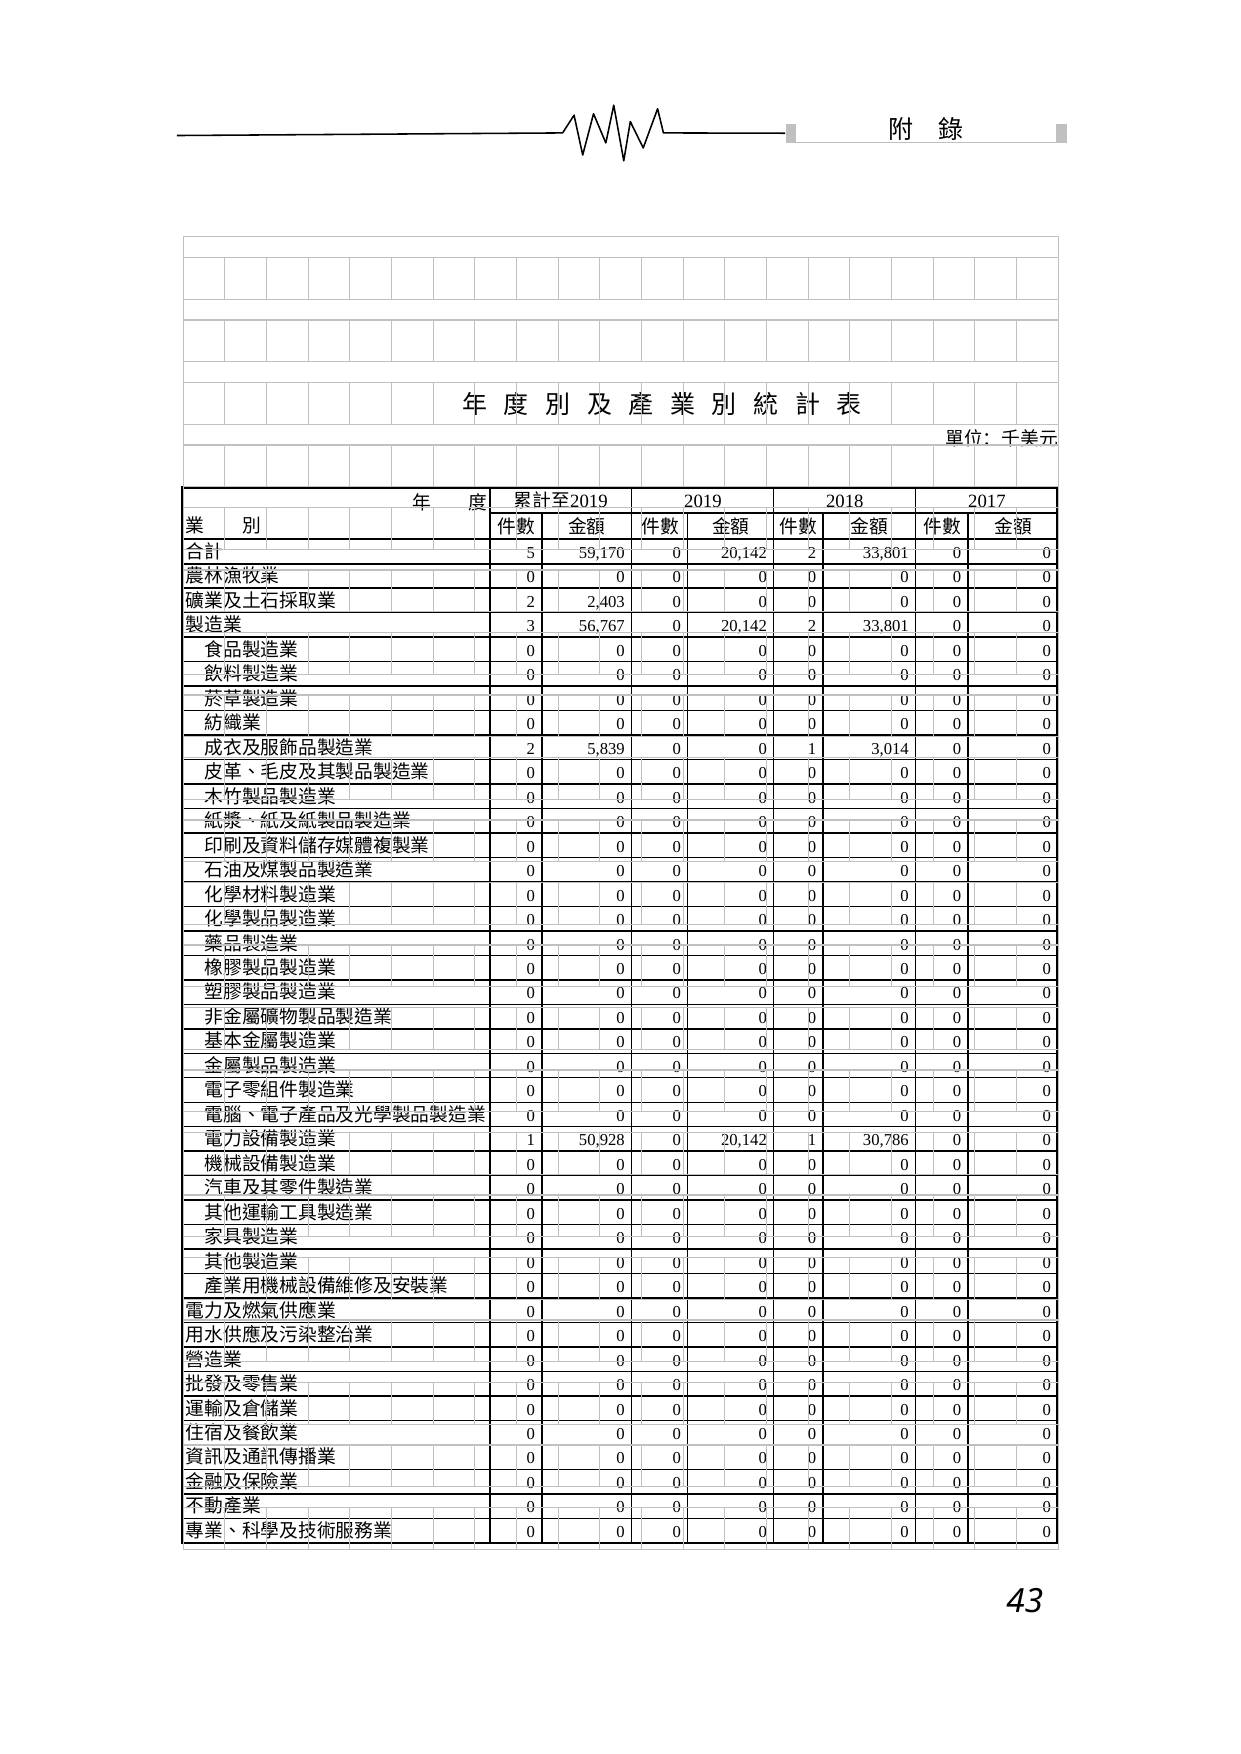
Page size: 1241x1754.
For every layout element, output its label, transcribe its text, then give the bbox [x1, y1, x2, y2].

table_cell 0 [642, 785, 683, 799]
text [350, 446, 391, 451]
table_cell [916, 1152, 933, 1174]
table_cell 0 [688, 800, 773, 808]
table_cell [688, 1446, 724, 1468]
table_cell [543, 711, 558, 734]
table_cell 0 [916, 1300, 967, 1319]
table_cell 用水供應及污染整治業 [184, 1323, 224, 1346]
table_cell [434, 981, 474, 986]
table_cell 其他運輸工具製造業 [350, 1201, 391, 1224]
table_cell 0 [543, 809, 631, 819]
table_cell [688, 1201, 724, 1224]
table_cell [350, 981, 391, 986]
table_cell 0 [892, 1397, 915, 1419]
table_cell [688, 638, 724, 661]
text 年度別及產業別統計表 [225, 383, 266, 424]
table_cell 0 [774, 809, 822, 819]
table_cell [491, 571, 516, 587]
table_cell 0 [824, 1425, 915, 1444]
table_cell 0 [725, 907, 766, 924]
table_cell 0 [688, 946, 724, 954]
table_cell 0 [916, 785, 933, 799]
table_cell 營造業 [184, 1362, 489, 1371]
table_cell [491, 1127, 541, 1132]
table_cell 化學製品製造業 [392, 907, 433, 924]
table_cell [969, 907, 974, 924]
table_cell 紡織業 [350, 711, 391, 734]
table_cell 0 [725, 571, 766, 587]
table_cell [824, 711, 849, 734]
table_cell 0 [543, 1425, 631, 1444]
table_cell 0 [543, 1470, 558, 1486]
table_cell [916, 1258, 933, 1273]
table_cell [559, 1274, 599, 1297]
table_cell 50,928 [600, 1133, 631, 1150]
table_cell 0 [725, 1071, 766, 1077]
table_cell 0 [969, 1237, 1056, 1248]
table_cell 不動產業 [309, 1508, 349, 1517]
table_cell 運輸及倉儲業 [392, 1397, 433, 1419]
table_cell 0 [632, 1112, 687, 1126]
table_cell 家具製造業 [392, 1225, 433, 1236]
table_cell 橡膠製品製造業 [309, 956, 349, 979]
table_cell [688, 1078, 724, 1101]
table_cell 0 [767, 946, 773, 954]
table_cell 皮革、毛皮及其製品製造業 [350, 760, 391, 783]
table_cell 0 [934, 821, 967, 832]
table_cell 0 [491, 1103, 516, 1111]
table_cell [824, 1250, 915, 1257]
table_cell 0 [725, 1225, 766, 1236]
table_cell 0 [1017, 1446, 1056, 1468]
table_cell 59,170 [543, 540, 558, 549]
table_cell 0 [632, 946, 641, 954]
table_cell [559, 834, 599, 857]
table_cell 用水供應及污染整治業 [392, 1323, 433, 1346]
table_cell 0 [824, 1470, 849, 1486]
table_cell 0 [725, 760, 766, 783]
table_cell 運輸及倉儲業 [184, 1397, 224, 1419]
table_cell 0 [642, 1519, 683, 1542]
table_cell 批發及零售業 [267, 1383, 308, 1395]
table_cell [688, 956, 724, 979]
table_cell 食品製造業 [225, 638, 266, 661]
table_cell 0 [642, 1133, 683, 1150]
table_cell 0 [809, 883, 822, 906]
table_cell [392, 981, 433, 986]
table_cell 0 [1017, 1274, 1056, 1297]
table_cell 0 [892, 1508, 915, 1517]
table_cell 0 [725, 1383, 766, 1395]
text 年度別及產業別統計表 [517, 383, 558, 424]
table_cell 0 [969, 946, 974, 954]
table_cell [491, 638, 516, 661]
table_cell 0 [1017, 1519, 1056, 1542]
table_cell [975, 907, 1016, 924]
table_cell 非金屬礦物製品製造業 [309, 1008, 349, 1028]
table_cell [491, 1133, 516, 1150]
table_cell 0 [517, 711, 541, 734]
table_cell 0 [809, 1201, 822, 1224]
table_cell 礦業及土石採取業 [267, 589, 308, 611]
table_cell [543, 883, 558, 906]
table_cell 0 [559, 1071, 599, 1077]
table_cell 0 [543, 800, 631, 808]
table_cell 菸草製造業 [350, 696, 391, 710]
table_cell 藥品製造業 [225, 946, 266, 954]
table_cell [824, 925, 915, 930]
table_cell 0 [934, 1470, 967, 1486]
table_cell 電子零組件製造業 [267, 1078, 308, 1101]
table_cell 0 [600, 1470, 631, 1486]
table_cell 0 [774, 1300, 822, 1319]
table_cell 0 [1017, 571, 1056, 587]
table_cell 汽車及其零件製造業 [184, 1176, 489, 1194]
table_cell 紡織業 [392, 711, 433, 734]
table_cell 0 [774, 946, 808, 954]
table_cell 0 [632, 1487, 687, 1493]
table_cell 0 [969, 862, 1056, 881]
table_cell 件數 [809, 514, 822, 538]
table_cell [916, 1008, 933, 1028]
table_cell 0 [824, 932, 915, 944]
table_cell 0 [642, 589, 683, 611]
table_cell 資訊及通訊傳播業 [392, 1446, 433, 1468]
table_cell 0 [725, 1078, 766, 1101]
table_cell 電力及燃氣供應業 [184, 1300, 489, 1319]
table_cell [632, 1323, 641, 1346]
table_cell 專業、科學及技術服務業 [267, 1519, 308, 1542]
table_cell 礦業及土石採取業 [225, 589, 266, 611]
table_cell [725, 981, 766, 986]
table_cell [774, 696, 808, 710]
table_cell [916, 883, 933, 906]
table_cell 0 [969, 987, 1056, 1003]
table_cell 0 [850, 1103, 891, 1111]
table_cell 金融及保險業 [184, 1487, 489, 1493]
table_cell 電力設備製造業 [267, 1133, 308, 1150]
table_cell 家具製造業 [184, 1237, 489, 1248]
table_cell 0 [559, 1470, 599, 1486]
table_cell 0 [774, 1112, 822, 1126]
table_cell 皮革、毛皮及其製品製造業 [309, 760, 349, 783]
table_cell [350, 1071, 391, 1077]
table_cell [632, 760, 641, 783]
table_cell 飲料製造業 [350, 662, 391, 674]
table_cell 0 [725, 1348, 766, 1361]
table_cell 0 [1017, 760, 1056, 783]
table_cell 0 [774, 1383, 808, 1395]
table_cell 專業、科學及技術服務業 [475, 1519, 489, 1542]
table_cell [916, 638, 933, 661]
table_cell 0 [1017, 1030, 1056, 1049]
table_cell 0 [600, 1225, 631, 1236]
table_cell 營造業 [184, 1348, 224, 1361]
table_cell [767, 1152, 773, 1174]
table_cell 0 [969, 662, 974, 674]
table_cell 資訊及通訊傳播業 [434, 1446, 474, 1468]
table_cell 電力設備製造業 [309, 1133, 349, 1150]
table_cell 0 [559, 1103, 599, 1111]
table_cell 0 [517, 907, 541, 924]
table_cell 0 [824, 1054, 915, 1069]
table_cell 家具製造業 [267, 1225, 308, 1236]
table_cell 化學材料製造業 [184, 883, 224, 906]
table_cell 0 [916, 1112, 967, 1126]
table_cell [309, 981, 349, 986]
table_cell 合計 [225, 540, 266, 549]
table_cell [916, 711, 933, 734]
table_cell 20,142 [688, 613, 773, 632]
table_cell 0 [916, 737, 967, 757]
table_cell [767, 1446, 773, 1468]
table_cell 0 [600, 760, 631, 783]
table_cell [688, 981, 724, 986]
table_cell 0 [491, 1495, 541, 1507]
table_cell 0 [892, 1274, 915, 1297]
table_cell 0 [824, 1071, 849, 1077]
table_cell 0 [767, 785, 773, 799]
table_cell 0 [809, 1078, 822, 1101]
table_cell 其他製造業 [309, 1258, 349, 1273]
table_cell 件數 [491, 514, 516, 538]
table_cell 機械設備製造業 [434, 1152, 474, 1174]
table_cell 0 [892, 1152, 915, 1174]
text [892, 446, 933, 451]
table_cell [774, 1258, 808, 1273]
table_cell [975, 1133, 1016, 1150]
table_cell 成衣及服飾品製造業 [184, 737, 489, 757]
table_cell 0 [688, 737, 773, 757]
table_cell 0 [975, 1470, 1016, 1486]
table_cell [774, 1008, 808, 1028]
table_cell 0 [1017, 711, 1056, 734]
table_cell [824, 883, 849, 906]
table_cell 印刷及資料儲存媒體複製業 [267, 834, 308, 857]
table_cell [975, 696, 1016, 710]
table_cell 運輸及倉儲業 [434, 1397, 474, 1419]
table_cell 基本金屬製造業 [392, 1030, 433, 1049]
table_cell 非金屬礦物製品製造業 [434, 1008, 474, 1028]
table_cell [632, 1258, 641, 1273]
table_cell 0 [632, 1508, 641, 1517]
table_cell [824, 514, 849, 538]
table_cell 0 [850, 821, 891, 832]
table_cell [543, 1030, 558, 1049]
table_cell 金融及保險業 [184, 1470, 224, 1486]
table_cell 營造業 [350, 1348, 391, 1361]
text 年度別及產業別統計表 [684, 383, 724, 424]
table_cell 營造業 [475, 1348, 489, 1361]
table_cell 0 [600, 1201, 631, 1224]
table_cell 皮革、毛皮及其製品製造業 [434, 760, 474, 783]
table_cell 合計 [434, 540, 474, 549]
table_cell 0 [809, 946, 822, 954]
table_cell 0 [642, 540, 683, 549]
table_cell 0 [1017, 956, 1056, 979]
table_cell [543, 1008, 558, 1028]
table_cell 0 [642, 1008, 683, 1028]
table_cell [969, 883, 974, 906]
text [184, 446, 224, 451]
table_cell [969, 1127, 1056, 1132]
table_cell 0 [632, 662, 641, 674]
table_cell 0 [824, 1348, 849, 1361]
table_cell [824, 760, 849, 783]
table_cell 金額 [725, 514, 766, 538]
table_cell [850, 638, 891, 661]
table_cell 0 [517, 1008, 541, 1028]
table_cell 0 [774, 785, 808, 799]
table_cell 木竹製品製造業 [184, 785, 224, 799]
table_cell [632, 1250, 687, 1257]
table_cell 0 [688, 1112, 773, 1126]
table_cell [491, 956, 516, 979]
table_cell 0 [517, 1383, 541, 1395]
table_cell [688, 1274, 724, 1297]
table_cell 0 [934, 1030, 967, 1049]
table_cell 0 [600, 1258, 631, 1273]
table_cell 0 [1017, 662, 1056, 674]
table_cell [850, 1201, 891, 1224]
table_cell 其他運輸工具製造業 [309, 1201, 349, 1224]
table_cell 基本金屬製造業 [475, 1030, 489, 1049]
table_cell 0 [774, 1071, 808, 1077]
table_cell 金融及保險業 [392, 1470, 433, 1486]
table_cell 其他製造業 [184, 1258, 224, 1273]
table_cell 飲料製造業 [392, 662, 433, 674]
table_cell 0 [642, 1397, 683, 1419]
table_cell [632, 711, 641, 734]
table_cell [543, 571, 558, 587]
table_cell 0 [517, 760, 541, 783]
table_cell 礦業及土石採取業 [309, 589, 349, 611]
table_cell 0 [916, 1225, 933, 1236]
table_cell [809, 981, 822, 986]
table_header [684, 508, 724, 512]
table_cell 0 [725, 1519, 766, 1542]
table_cell 基本金屬製造業 [267, 1030, 308, 1049]
table_cell 0 [559, 1225, 599, 1236]
table_cell [774, 1274, 808, 1297]
table_cell 0 [934, 883, 967, 906]
table_cell [632, 638, 641, 661]
table_cell 營造業 [225, 1348, 266, 1361]
table_cell 0 [632, 550, 687, 563]
table_cell [969, 956, 974, 979]
text [559, 446, 599, 451]
table_cell 0 [517, 946, 541, 954]
table_cell 0 [824, 1112, 915, 1126]
table_cell 批發及零售業 [184, 1372, 489, 1382]
table_cell [916, 589, 933, 611]
table_cell 批發及零售業 [392, 1383, 433, 1395]
table_cell 農林漁牧業 [184, 565, 489, 569]
table_cell 0 [517, 821, 541, 832]
table_cell 0 [632, 1362, 687, 1371]
table_cell 礦業及土石採取業 [350, 589, 391, 611]
table_cell 電腦、電子產品及光學製品製造業 [434, 1103, 474, 1111]
table_cell [632, 925, 687, 930]
table_cell 0 [491, 1176, 541, 1194]
table_cell 0 [1017, 1225, 1056, 1236]
table_cell 0 [517, 1348, 541, 1361]
table_cell 用水供應及污染整治業 [309, 1323, 349, 1346]
table_cell 0 [892, 1348, 915, 1361]
table_cell 0 [892, 1030, 915, 1049]
table_cell [774, 907, 808, 924]
table_cell 0 [559, 1348, 599, 1361]
table_cell [892, 514, 915, 538]
table_cell 0 [632, 1383, 641, 1395]
table_cell 專業、科學及技術服務業 [350, 1519, 391, 1542]
table_cell 0 [543, 1383, 558, 1395]
table_cell 0 [969, 613, 1056, 632]
table_cell 金額 [969, 514, 974, 538]
table_cell 0 [1017, 638, 1056, 661]
table_cell 0 [725, 1446, 766, 1468]
table_cell 0 [969, 540, 974, 549]
table_cell 橡膠製品製造業 [392, 956, 433, 979]
table_cell 0 [491, 1383, 516, 1395]
table_cell 紡織業 [184, 711, 224, 734]
table_cell 金融及保險業 [225, 1470, 266, 1486]
table_cell [543, 565, 631, 569]
table_cell [688, 1519, 724, 1542]
table_cell 電腦、電子產品及光學製品製造業 [225, 1103, 266, 1111]
table_cell [969, 571, 974, 587]
table_cell [774, 589, 808, 611]
table_header 累計至2019 [491, 489, 631, 507]
table_cell 0 [517, 1258, 541, 1273]
table_cell 其他製造業 [267, 1258, 308, 1273]
table_cell 5 [491, 550, 541, 563]
table_cell 0 [809, 589, 822, 611]
table_cell [850, 1323, 891, 1346]
table_cell 0 [850, 1225, 891, 1236]
table_cell 0 [1017, 785, 1056, 799]
table_cell 菸草製造業 [475, 696, 489, 710]
table_cell 飲料製造業 [267, 662, 308, 674]
table_cell 電子零組件製造業 [475, 1078, 489, 1101]
table_cell 橡膠製品製造業 [184, 956, 224, 979]
table_cell [491, 1397, 516, 1419]
text [309, 446, 349, 451]
table_cell 0 [688, 1508, 724, 1517]
table_cell 0 [892, 1225, 915, 1236]
text [850, 446, 891, 451]
table_cell 營造業 [267, 1348, 308, 1361]
table_cell [559, 1258, 599, 1273]
table_cell [824, 571, 849, 587]
table_cell 家具製造業 [475, 1225, 489, 1236]
table_cell 0 [491, 1372, 541, 1382]
table_cell [824, 1323, 849, 1346]
table_cell 0 [774, 821, 808, 832]
table_cell 0 [774, 1054, 822, 1069]
table_cell 0 [725, 1258, 766, 1273]
table_cell 0 [809, 711, 822, 734]
table_cell 其他運輸工具製造業 [475, 1201, 489, 1224]
text 年度別及產業別統計表 [892, 383, 933, 424]
table_cell 0 [632, 932, 687, 944]
table_cell 飲料製造業 [184, 675, 489, 685]
table_cell [543, 925, 631, 930]
table_cell [767, 1078, 773, 1101]
table_cell 0 [517, 883, 541, 906]
table_cell 家具製造業 [184, 1225, 224, 1236]
table_cell 化學材料製造業 [392, 883, 433, 906]
table_cell 產業用機械設備維修及安裝業 [475, 1274, 489, 1297]
table_cell [688, 1323, 724, 1346]
table_header [934, 508, 974, 512]
table_cell 菸草製造業 [184, 696, 224, 710]
table_cell 礦業及土石採取業 [392, 589, 433, 611]
table_cell [559, 883, 599, 906]
table_cell 0 [517, 1201, 541, 1224]
table_cell [774, 1323, 808, 1346]
table_cell 0 [824, 1176, 915, 1194]
table_cell 化學製品製造業 [184, 907, 224, 924]
table_cell [774, 565, 822, 569]
text [600, 446, 641, 451]
table_cell 0 [688, 821, 724, 832]
table_cell 金額 [600, 514, 631, 538]
table_header [517, 508, 558, 512]
table_cell 0 [642, 1152, 683, 1174]
table_cell 0 [774, 1425, 822, 1444]
table_cell 藥品製造業 [184, 946, 224, 954]
table_cell 0 [600, 638, 631, 661]
table_cell 0 [517, 1397, 541, 1419]
table_cell 其他製造業 [225, 1258, 266, 1273]
table_cell 0 [642, 1274, 683, 1297]
table_cell 菸草製造業 [225, 696, 266, 710]
table_cell 0 [632, 1300, 687, 1319]
table_cell 0 [543, 1225, 558, 1236]
table_cell 0 [642, 1258, 683, 1273]
table_cell 0 [1017, 540, 1056, 549]
table_cell 0 [491, 932, 541, 944]
table_cell 0 [543, 862, 631, 881]
table_cell 0 [809, 571, 822, 587]
table_cell 0 [916, 1054, 967, 1069]
table_cell 0 [824, 946, 849, 954]
table_cell 2 [774, 550, 822, 563]
table_header 年 度 業 別 [392, 508, 433, 538]
table_cell [850, 956, 891, 979]
table_cell 0 [642, 638, 683, 661]
table_cell 橡膠製品製造業 [434, 956, 474, 979]
table_cell 0 [774, 932, 822, 944]
table_cell [632, 687, 687, 694]
table_cell 0 [491, 1470, 516, 1486]
table_cell 運輸及倉儲業 [225, 1397, 266, 1419]
table_cell 0 [934, 1201, 967, 1224]
table_cell 印刷及資料儲存媒體複製業 [392, 834, 433, 857]
table_cell 產業用機械設備維修及安裝業 [309, 1274, 349, 1297]
text 年度別及產業別統計表 [600, 383, 641, 424]
table_cell [774, 638, 808, 661]
table_cell 電力設備製造業 [475, 1133, 489, 1150]
table_cell [559, 1078, 599, 1101]
table_cell 0 [517, 1446, 541, 1468]
table_cell 專業、科學及技術服務業 [309, 1519, 349, 1542]
table_cell 紡織業 [309, 711, 349, 734]
text 年度別及產業別統計表 [559, 383, 599, 424]
table_cell 0 [600, 696, 631, 710]
table_cell [688, 571, 724, 587]
table_cell 0 [969, 1362, 1056, 1371]
table_cell [434, 1071, 474, 1077]
table_cell 0 [642, 696, 683, 710]
table_cell 0 [517, 696, 541, 710]
table_cell 非金屬礦物製品製造業 [475, 1008, 489, 1028]
table_cell 0 [725, 1152, 766, 1174]
table_cell 0 [916, 809, 967, 819]
table_cell 0 [892, 1008, 915, 1028]
table_cell [975, 834, 1016, 857]
table_cell 5 [517, 540, 541, 549]
table_cell 0 [600, 1071, 631, 1077]
table_cell 非金屬礦物製品製造業 [350, 1008, 391, 1028]
table_cell 0 [725, 1103, 766, 1111]
table_cell [1017, 981, 1056, 986]
table_cell 批發及零售業 [475, 1383, 489, 1395]
table_cell 0 [688, 1372, 773, 1382]
table_cell 0 [809, 1152, 822, 1174]
text [1017, 446, 1058, 451]
table_cell [543, 1274, 558, 1297]
table_cell [975, 1152, 1016, 1174]
table_cell [969, 687, 1056, 694]
table_cell 0 [934, 540, 967, 549]
table_cell [824, 1152, 849, 1174]
table_cell 非金屬礦物製品製造業 [267, 1008, 308, 1028]
table_cell [491, 1078, 516, 1101]
table_cell 家具製造業 [309, 1225, 349, 1236]
table_cell 其他運輸工具製造業 [225, 1201, 266, 1224]
table_cell [850, 1258, 891, 1273]
table_cell [774, 1133, 808, 1150]
table_cell 金額 [975, 514, 1016, 538]
table_cell 產業用機械設備維修及安裝業 [350, 1274, 391, 1297]
text 年度別及產業別統計表 [475, 383, 516, 424]
table_cell 藥品製造業 [475, 946, 489, 954]
table_cell 飲料製造業 [184, 662, 224, 674]
table_cell [559, 1519, 599, 1542]
text [809, 446, 849, 451]
table_cell [767, 1030, 773, 1049]
table_cell [824, 834, 849, 857]
table_cell [491, 1258, 516, 1273]
table_cell 件數 [774, 514, 808, 538]
table_cell [850, 1078, 891, 1101]
table_cell 0 [1017, 907, 1056, 924]
table_cell [309, 1071, 349, 1077]
table_cell 資訊及通訊傳播業 [350, 1446, 391, 1468]
table_cell 0 [916, 1348, 933, 1361]
table_cell [774, 1078, 808, 1101]
table_cell [774, 1519, 808, 1542]
table_cell 0 [725, 696, 766, 710]
table_cell 0 [809, 834, 822, 857]
table_cell 2,403 [559, 589, 599, 611]
table_cell 0 [975, 1071, 1016, 1077]
table_cell 0 [916, 800, 967, 808]
table_cell 0 [934, 1348, 967, 1361]
table_cell 0 [969, 1508, 974, 1517]
table_cell 電力設備製造業 [350, 1133, 391, 1150]
table_cell 0 [642, 1071, 683, 1077]
table_cell [975, 1446, 1016, 1468]
table_cell 0 [688, 675, 773, 685]
table_cell 木竹製品製造業 [392, 785, 433, 799]
table_cell 0 [642, 760, 683, 783]
table_cell 0 [969, 1348, 974, 1361]
table_cell [491, 1008, 516, 1028]
table_cell [850, 711, 891, 734]
table_cell 0 [1017, 883, 1056, 906]
table_cell [824, 696, 849, 710]
table_cell 0 [600, 571, 631, 587]
table_cell 0 [491, 821, 516, 832]
table_cell 0 [774, 1225, 808, 1236]
table_cell 0 [642, 834, 683, 857]
table_cell 0 [642, 883, 683, 906]
table_cell 電腦、電子產品及光學製品製造業 [309, 1103, 349, 1111]
table_cell 0 [632, 1372, 687, 1382]
table_cell 0 [809, 1225, 822, 1236]
table_cell [632, 883, 641, 906]
table_cell 0 [632, 1470, 641, 1486]
table_cell 0 [543, 932, 631, 944]
table_cell 0 [916, 1487, 967, 1493]
table_cell 0 [774, 1348, 808, 1361]
table_cell [767, 1519, 773, 1542]
table_cell 藥品製造業 [267, 946, 308, 954]
table_cell 0 [824, 662, 849, 674]
table_cell [969, 638, 974, 661]
table_cell 0 [632, 1495, 687, 1507]
table_cell 化學材料製造業 [267, 883, 308, 906]
table_cell 資訊及通訊傳播業 [309, 1446, 349, 1468]
table_cell [688, 834, 724, 857]
table_cell 非金屬礦物製品製造業 [225, 1008, 266, 1028]
table_cell [491, 687, 541, 694]
table_cell [688, 1258, 724, 1273]
table_cell 0 [916, 946, 933, 954]
table_cell 0 [517, 1152, 541, 1174]
table_cell 0 [916, 932, 967, 944]
table_cell 0 [1017, 1348, 1056, 1361]
table_cell 0 [491, 1487, 541, 1493]
table_cell 0 [934, 946, 967, 954]
table_cell 0 [969, 1103, 974, 1111]
table_cell [632, 1201, 641, 1224]
table_cell [491, 1152, 516, 1174]
table_cell 金額 [767, 514, 773, 538]
table_cell 0 [491, 1054, 541, 1069]
table_cell 0 [809, 760, 822, 783]
table_cell [632, 1397, 641, 1419]
table_cell 0 [809, 1508, 822, 1517]
table_cell 紙漿、紙及紙製品製造業 [309, 821, 349, 832]
table_cell 0 [824, 1372, 915, 1382]
table_cell 農林漁牧業 [309, 571, 349, 587]
table_cell 0 [892, 1323, 915, 1346]
table_cell 0 [774, 1470, 808, 1486]
table_cell 0 [1017, 1397, 1056, 1419]
table_cell 0 [559, 1508, 599, 1517]
table_cell 批發及零售業 [350, 1383, 391, 1395]
table_cell 0 [934, 834, 967, 857]
table_cell 0 [809, 1258, 822, 1273]
table_cell 營造業 [434, 1348, 474, 1361]
table_cell [767, 834, 773, 857]
table_cell 批發及零售業 [434, 1383, 474, 1395]
table_cell 電子零組件製造業 [350, 1078, 391, 1101]
table_cell 0 [809, 1274, 822, 1297]
table_cell [975, 711, 1016, 734]
table_cell 家具製造業 [350, 1225, 391, 1236]
table_cell 0 [517, 1078, 541, 1101]
table_cell [543, 1446, 558, 1468]
table_cell [559, 907, 599, 924]
table_cell [267, 1071, 308, 1077]
text 年度別及產業別統計表 [725, 383, 766, 424]
table_cell 0 [824, 987, 915, 1003]
table_cell 0 [1017, 1152, 1056, 1174]
table_cell 金額 [850, 514, 891, 538]
table_cell 0 [1017, 1508, 1056, 1517]
table_cell [916, 834, 933, 857]
table_cell [491, 1250, 541, 1257]
table_cell 0 [934, 589, 967, 611]
table_cell [850, 834, 891, 857]
table_cell 0 [892, 589, 915, 611]
table_cell 專業、科學及技術服務業 [184, 1519, 224, 1542]
table_cell 0 [824, 1495, 915, 1507]
table_cell 合計 [184, 550, 489, 563]
table_cell 0 [491, 1300, 541, 1319]
table_cell 0 [642, 1323, 683, 1346]
table_cell [559, 1152, 599, 1174]
table_cell 33,801 [892, 540, 915, 549]
table_cell 0 [600, 1030, 631, 1049]
table_cell 食品製造業 [267, 638, 308, 661]
table_cell [543, 1519, 558, 1542]
table_cell [916, 696, 933, 710]
table_cell 0 [517, 571, 541, 587]
table_cell 0 [934, 1383, 967, 1395]
text [975, 446, 1016, 451]
table_cell 食品製造業 [350, 638, 391, 661]
table_cell [491, 760, 516, 783]
table_cell 0 [632, 1071, 641, 1077]
table_cell 飲料製造業 [309, 662, 349, 674]
table_cell 50,928 [543, 1127, 631, 1132]
table_cell [975, 956, 1016, 979]
table_cell 其他製造業 [434, 1258, 474, 1273]
table_cell 紙漿、紙及紙製品製造業 [434, 821, 474, 832]
table_cell [975, 1078, 1016, 1101]
table_cell 0 [850, 1383, 891, 1395]
table_cell 印刷及資料儲存媒體複製業 [350, 834, 391, 857]
table_cell [267, 981, 308, 986]
table_cell 1 [517, 1133, 541, 1150]
table_cell 3 [491, 613, 541, 632]
table_cell 0 [725, 821, 766, 832]
table_cell 1 [809, 1133, 822, 1150]
table_cell 0 [809, 1519, 822, 1542]
table_cell 機械設備製造業 [184, 1152, 224, 1174]
table_cell 0 [688, 1300, 773, 1319]
table_cell 33,801 [850, 540, 891, 549]
table_cell 0 [969, 1112, 1056, 1126]
table_cell [850, 696, 891, 710]
table_cell 0 [642, 1446, 683, 1468]
table_cell 0 [809, 1071, 822, 1077]
table_cell [767, 1397, 773, 1419]
table_cell 0 [892, 696, 915, 710]
table_cell 電力設備製造業 [184, 1127, 489, 1132]
table_header 2018 [774, 489, 915, 507]
table_cell 0 [543, 785, 558, 799]
table_cell [767, 1274, 773, 1297]
table_cell 2 [774, 613, 822, 632]
table_cell 0 [688, 1383, 724, 1395]
table_cell [688, 1030, 724, 1049]
table_cell [543, 834, 558, 857]
table_cell 0 [1017, 946, 1056, 954]
table_cell 0 [892, 638, 915, 661]
table_cell [975, 981, 1016, 986]
table_cell 33,801 [824, 613, 915, 632]
table_cell 0 [600, 1103, 631, 1111]
table_cell 20,142 [688, 540, 724, 549]
table_cell 電子零組件製造業 [392, 1078, 433, 1101]
table_cell [543, 981, 558, 986]
table_cell [850, 760, 891, 783]
table_cell 0 [632, 800, 687, 808]
table_cell [916, 1078, 933, 1101]
table_cell 0 [688, 1225, 724, 1236]
table_cell 0 [600, 1446, 631, 1468]
table_cell 0 [642, 1470, 683, 1486]
table_cell 0 [934, 571, 967, 587]
table_cell 0 [600, 1397, 631, 1419]
table_cell 電力設備製造業 [225, 1133, 266, 1150]
table_cell 件數 [642, 514, 683, 538]
table_cell 0 [774, 1372, 822, 1382]
table_cell 基本金屬製造業 [350, 1030, 391, 1049]
table_cell 電腦、電子產品及光學製品製造業 [184, 1112, 489, 1126]
table_cell [774, 760, 808, 783]
table_header 2019 [632, 489, 773, 507]
table_cell 0 [969, 550, 1056, 563]
table_cell 藥品製造業 [350, 946, 391, 954]
table_cell 5,839 [543, 737, 631, 757]
table_cell 農林漁牧業 [225, 571, 266, 587]
table_cell [632, 589, 641, 611]
table_cell 合計 [267, 540, 308, 549]
table_cell [916, 1030, 933, 1049]
table_cell 0 [850, 785, 891, 799]
table_cell 電子零組件製造業 [434, 1078, 474, 1101]
table_cell 食品製造業 [184, 638, 224, 661]
table_cell [491, 711, 516, 734]
table_cell 0 [600, 1274, 631, 1297]
table_cell 0 [892, 883, 915, 906]
table_cell 化學製品製造業 [350, 907, 391, 924]
table_cell 0 [491, 1425, 541, 1444]
table_cell 0 [642, 946, 683, 954]
table_cell 件數 [934, 514, 967, 538]
table_cell 電子零組件製造業 [309, 1078, 349, 1101]
table_cell 0 [809, 638, 822, 661]
table_cell 0 [767, 1470, 773, 1486]
table_cell 合計 [350, 540, 391, 549]
table_cell [632, 981, 641, 986]
table_cell 其他運輸工具製造業 [434, 1201, 474, 1224]
table_cell 0 [969, 1470, 974, 1486]
table_header 年 度 業 別 [184, 489, 489, 507]
table_cell [559, 711, 599, 734]
table_cell 30,786 [824, 1127, 915, 1132]
table_cell 皮革、毛皮及其製品製造業 [392, 760, 433, 783]
table_cell 0 [688, 809, 773, 819]
table_cell 0 [892, 1201, 915, 1224]
table_cell 0 [809, 1446, 822, 1468]
table_cell 0 [632, 1054, 687, 1069]
table_cell 0 [600, 1008, 631, 1028]
table_cell 菸草製造業 [309, 696, 349, 710]
table_cell 電力設備製造業 [184, 1133, 224, 1150]
table_cell 不動產業 [184, 1508, 224, 1517]
table_cell 橡膠製品製造業 [267, 956, 308, 979]
table_cell [543, 1250, 631, 1257]
table_cell 0 [725, 946, 766, 954]
table_cell 0 [824, 862, 915, 881]
table_cell [824, 565, 915, 569]
table_cell [632, 1078, 641, 1101]
table_cell 0 [600, 1078, 631, 1101]
table_cell [969, 1258, 974, 1273]
table_cell [632, 1274, 641, 1297]
table_cell 2 [517, 589, 541, 611]
table_cell [688, 711, 724, 734]
table_cell 印刷及資料儲存媒體複製業 [434, 834, 474, 857]
table_cell 批發及零售業 [225, 1383, 266, 1395]
table_cell 電腦、電子產品及光學製品製造業 [392, 1103, 433, 1111]
table_cell [491, 1519, 516, 1542]
table_cell [850, 1446, 891, 1468]
table_cell [559, 1201, 599, 1224]
table_cell 0 [642, 571, 683, 587]
table_cell [969, 1397, 974, 1419]
table_cell 59,170 [559, 540, 599, 549]
table_cell 0 [809, 662, 822, 674]
table_cell 0 [892, 907, 915, 924]
table_cell [688, 565, 773, 569]
table_cell [916, 1274, 933, 1297]
table_cell [543, 638, 558, 661]
table_cell 化學製品製造業 [475, 907, 489, 924]
table_cell 件數 [916, 514, 933, 538]
table_cell [688, 883, 724, 906]
table_cell 石油及煤製品製造業 [184, 862, 489, 881]
table_cell 0 [1017, 1071, 1056, 1077]
table_cell [850, 589, 891, 611]
table_cell 0 [600, 821, 631, 832]
table_cell 0 [688, 1103, 724, 1111]
table_cell 金額 [688, 514, 724, 538]
table_cell 0 [809, 1383, 822, 1395]
table_cell 0 [969, 932, 1056, 944]
table_cell 0 [916, 1425, 967, 1444]
table_cell 營造業 [309, 1348, 349, 1361]
table_cell 0 [1017, 1133, 1056, 1150]
table_cell 0 [491, 1348, 516, 1361]
table_cell 20,142 [688, 550, 773, 563]
table_header 年 度 業 別 [184, 508, 224, 538]
table_cell 0 [688, 1495, 773, 1507]
table_cell 0 [600, 1152, 631, 1174]
table_cell 0 [491, 675, 541, 685]
table_cell [774, 956, 808, 979]
table_cell [632, 1030, 641, 1049]
table_cell [850, 1397, 891, 1419]
table_cell [688, 1008, 724, 1028]
table_cell [774, 1127, 822, 1132]
table_cell 0 [892, 956, 915, 979]
table_cell 0 [543, 1054, 631, 1069]
table_cell [774, 981, 808, 986]
table_header [642, 508, 683, 512]
table_cell 0 [892, 1383, 915, 1395]
table_cell 0 [934, 785, 967, 799]
table_cell [774, 883, 808, 906]
table_cell 基本金屬製造業 [434, 1030, 474, 1049]
table_cell [774, 834, 808, 857]
table_cell [774, 1030, 808, 1049]
table_cell 0 [975, 1225, 1016, 1236]
table_cell 0 [892, 1446, 915, 1468]
table_cell [632, 565, 687, 569]
table_cell 0 [725, 834, 766, 857]
table_cell 0 [517, 834, 541, 857]
table_cell 0 [767, 1508, 773, 1517]
table_cell 0 [969, 1425, 1056, 1444]
table_cell 0 [725, 1323, 766, 1346]
table_cell 0 [517, 638, 541, 661]
table_cell 家具製造業 [225, 1225, 266, 1236]
table_cell [491, 1274, 516, 1297]
table_cell 0 [543, 1300, 631, 1319]
table_cell 0 [824, 1508, 849, 1517]
table_header 年 度 業 別 [309, 508, 349, 538]
table_cell 0 [517, 662, 541, 674]
table_cell 0 [809, 1348, 822, 1361]
table_cell 合計 [392, 540, 433, 549]
table_cell 紙漿、紙及紙製品製造業 [350, 821, 391, 832]
table_cell 0 [969, 1383, 974, 1395]
text 年度別及產業別統計表 [934, 383, 974, 424]
table_cell [491, 1323, 516, 1346]
table_cell 0 [809, 696, 822, 710]
table_cell 50,928 [543, 1133, 558, 1150]
table_cell 0 [916, 862, 967, 881]
table_cell [774, 1201, 808, 1224]
table_cell 0 [969, 737, 1056, 757]
table_cell 0 [1017, 821, 1056, 832]
table_cell 0 [916, 821, 933, 832]
text [934, 446, 974, 451]
table_cell 農林漁牧業 [350, 571, 391, 587]
table_cell 0 [491, 1112, 541, 1126]
table_cell 化學製品製造業 [225, 907, 266, 924]
table_cell 0 [824, 1487, 915, 1493]
table_cell [491, 565, 541, 569]
table_cell 0 [642, 1201, 683, 1224]
table_cell [688, 1152, 724, 1174]
table_cell [688, 907, 724, 924]
table_cell [850, 883, 891, 906]
table_cell [934, 981, 967, 986]
table_cell 電腦、電子產品及光學製品製造業 [267, 1103, 308, 1111]
table_cell [559, 760, 599, 783]
table_cell 0 [642, 1508, 683, 1517]
table_cell 0 [543, 1362, 631, 1371]
table_cell 產業用機械設備維修及安裝業 [184, 1274, 224, 1297]
table_cell [491, 1446, 516, 1468]
table_cell [767, 1201, 773, 1224]
table_cell 農林漁牧業 [267, 571, 308, 587]
table_cell 0 [491, 1225, 516, 1236]
table_cell 0 [916, 1383, 933, 1395]
table_cell [850, 1274, 891, 1297]
table_cell 木竹製品製造業 [184, 800, 489, 808]
table_cell 橡膠製品製造業 [225, 956, 266, 979]
table_cell 0 [725, 711, 766, 734]
table_cell [824, 981, 849, 986]
table_cell 0 [774, 1103, 808, 1111]
table_cell 食品製造業 [475, 638, 489, 661]
table_cell 0 [824, 675, 915, 685]
table_cell 0 [774, 675, 822, 685]
table_cell 2,403 [543, 589, 558, 611]
table_cell 0 [934, 1508, 967, 1517]
table_cell 0 [969, 785, 974, 799]
table_cell 0 [809, 785, 822, 799]
table_cell [392, 1071, 433, 1077]
table_cell 0 [1017, 1008, 1056, 1028]
text [517, 446, 558, 451]
table_cell 用水供應及污染整治業 [225, 1323, 266, 1346]
table_cell 0 [934, 1397, 967, 1419]
table_cell 0 [916, 1495, 967, 1507]
table_cell 0 [642, 662, 683, 674]
table_cell [559, 696, 599, 710]
table_cell 不動產業 [350, 1508, 391, 1517]
table_cell 0 [809, 1470, 822, 1486]
table_cell 30,786 [850, 1133, 891, 1150]
table_cell [543, 687, 631, 694]
table_cell 木竹製品製造業 [267, 785, 308, 799]
table_cell 紡織業 [267, 711, 308, 734]
table_cell 紡織業 [434, 711, 474, 734]
table_cell 印刷及資料儲存媒體複製業 [475, 834, 489, 857]
table_cell 不動產業 [434, 1508, 474, 1517]
table_cell 0 [850, 1071, 891, 1077]
table_cell [632, 956, 641, 979]
table_cell [559, 1446, 599, 1468]
text 年度別及產業別統計表 [184, 383, 224, 424]
table_cell 0 [632, 737, 687, 757]
table_cell 0 [517, 1103, 541, 1111]
table_cell 菸草製造業 [267, 696, 308, 710]
table_cell 33,801 [824, 550, 915, 563]
table_cell 印刷及資料儲存媒體複製業 [309, 834, 349, 857]
table_cell [559, 1397, 599, 1419]
table_cell 0 [975, 1103, 1016, 1111]
table_header [975, 508, 1016, 512]
table_cell 0 [916, 613, 967, 632]
table_cell [491, 907, 516, 924]
table_cell [916, 1201, 933, 1224]
table_cell 電子零組件製造業 [225, 1078, 266, 1101]
table_cell 0 [725, 956, 766, 979]
table_header [725, 508, 766, 512]
table_cell 製造業 [184, 613, 489, 632]
table_cell 礦業及土石採取業 [475, 589, 489, 611]
table_cell 0 [969, 1300, 1056, 1319]
table_cell 0 [600, 1323, 631, 1346]
table_cell 0 [824, 1362, 915, 1371]
table_cell 0 [725, 589, 766, 611]
table_cell 0 [688, 1071, 724, 1077]
table_cell [632, 514, 641, 538]
table_cell 電力設備製造業 [434, 1133, 474, 1150]
table_cell [824, 687, 915, 694]
table_cell [824, 907, 849, 924]
table_cell 0 [934, 1133, 967, 1150]
table_cell [969, 1133, 974, 1150]
text 年度別及產業別統計表 [184, 362, 1058, 382]
table_cell 0 [543, 1487, 631, 1493]
table_cell [824, 1446, 849, 1468]
table_cell 不動產業 [392, 1508, 433, 1517]
table_cell 0 [642, 907, 683, 924]
table_cell 金額 [543, 514, 558, 538]
table_cell 紙漿、紙及紙製品製造業 [184, 821, 224, 832]
table_cell 0 [934, 1152, 967, 1174]
table_cell 皮革、毛皮及其製品製造業 [475, 760, 489, 783]
table_cell 化學材料製造業 [350, 883, 391, 906]
table_cell 0 [600, 946, 631, 954]
table_cell 化學製品製造業 [267, 907, 308, 924]
table_cell [850, 1030, 891, 1049]
table_cell [491, 981, 516, 986]
table_cell 0 [892, 1071, 915, 1077]
table_cell [969, 760, 974, 783]
table_cell 0 [491, 1362, 541, 1371]
table_cell 0 [767, 662, 773, 674]
table_cell 0 [774, 1508, 808, 1517]
table_cell [632, 571, 641, 587]
table_cell [916, 1127, 967, 1132]
table_cell [824, 638, 849, 661]
text 年度別及產業別統計表 [642, 383, 683, 424]
table_cell 0 [543, 1103, 558, 1111]
table_cell [767, 638, 773, 661]
table_cell [543, 956, 558, 979]
table_cell 金屬製品製造業 [184, 1054, 489, 1069]
table_cell [543, 696, 558, 710]
table_cell 金融及保險業 [309, 1470, 349, 1486]
table_cell [850, 571, 891, 587]
table_cell [632, 1008, 641, 1028]
table_cell 0 [600, 711, 631, 734]
table_header 年 度 業 別 [267, 508, 308, 538]
text 年度別及產業別統計表 [809, 383, 849, 424]
table_cell 0 [850, 662, 891, 674]
table_cell 0 [600, 1348, 631, 1361]
text [684, 446, 724, 451]
table_cell 基本金屬製造業 [225, 1030, 266, 1049]
table_cell 0 [809, 1008, 822, 1028]
table_cell 0 [892, 946, 915, 954]
table_cell 機械設備製造業 [392, 1152, 433, 1174]
table_cell 資訊及通訊傳播業 [475, 1446, 489, 1468]
table_cell [559, 1030, 599, 1049]
table_cell 0 [632, 809, 687, 819]
table_cell 0 [491, 1508, 516, 1517]
table_cell 用水供應及污染整治業 [475, 1323, 489, 1346]
table_cell 菸草製造業 [392, 696, 433, 710]
table_cell 0 [892, 1470, 915, 1486]
table_cell [774, 925, 822, 930]
table_cell 0 [916, 550, 967, 563]
table_cell 0 [774, 662, 808, 674]
table_cell 0 [934, 1323, 967, 1346]
table_cell [559, 981, 599, 986]
table_cell [824, 1519, 849, 1542]
table_cell 其他製造業 [350, 1258, 391, 1273]
table_cell [767, 956, 773, 979]
table_cell [642, 981, 683, 986]
table_cell [559, 1008, 599, 1028]
table_cell 0 [517, 785, 541, 799]
text 單位：千美元 [184, 425, 1058, 444]
table_cell 不動產業 [225, 1508, 266, 1517]
table_cell [916, 687, 967, 694]
table_cell 紡織業 [475, 711, 489, 734]
table_cell [184, 1071, 224, 1077]
table_cell 0 [809, 1103, 822, 1111]
table_cell 化學製品製造業 [184, 925, 489, 930]
table_cell 0 [809, 956, 822, 979]
table_cell 0 [934, 711, 967, 734]
table_cell 0 [774, 1237, 822, 1248]
table_cell 0 [725, 1030, 766, 1049]
table_cell [969, 1250, 1056, 1257]
table_cell 0 [916, 1362, 967, 1371]
table_cell 食品製造業 [392, 638, 433, 661]
table_cell 0 [934, 1008, 967, 1028]
table_cell 0 [767, 1383, 773, 1395]
table_cell [688, 1397, 724, 1419]
table_cell 0 [491, 785, 516, 799]
table_header [774, 508, 808, 512]
table_cell [975, 1274, 1016, 1297]
table_cell 皮革、毛皮及其製品製造業 [225, 760, 266, 783]
table_cell 0 [892, 662, 915, 674]
table_cell 其他製造業 [392, 1258, 433, 1273]
table_cell 紙漿、紙及紙製品製造業 [184, 809, 489, 819]
table_cell 0 [517, 1519, 541, 1542]
table_cell 電力設備製造業 [392, 1133, 433, 1150]
table_cell 木竹製品製造業 [434, 785, 474, 799]
table_cell 0 [969, 800, 1056, 808]
table_header 年 度 業 別 [350, 508, 391, 538]
table_cell 機械設備製造業 [309, 1152, 349, 1174]
table_cell [975, 1201, 1016, 1224]
table_cell 產業用機械設備維修及安裝業 [434, 1274, 474, 1297]
table_cell [543, 1397, 558, 1419]
table_cell [632, 696, 641, 710]
table_cell 0 [934, 638, 967, 661]
table_cell 0 [1017, 1258, 1056, 1273]
table_cell 0 [975, 1383, 1016, 1395]
table_cell [543, 760, 558, 783]
table_cell 0 [809, 1323, 822, 1346]
table_cell 0 [824, 1383, 849, 1395]
table_cell 0 [892, 711, 915, 734]
table_cell [632, 1519, 641, 1542]
table_cell 專業、科學及技術服務業 [225, 1519, 266, 1542]
table_cell 59,170 [543, 550, 631, 563]
table_cell 0 [975, 1348, 1016, 1361]
table_cell 0 [774, 1495, 822, 1507]
table_cell 0 [1017, 589, 1056, 611]
table_cell 紙漿、紙及紙製品製造業 [267, 821, 308, 832]
table_cell 產業用機械設備維修及安裝業 [392, 1274, 433, 1297]
table_cell [184, 981, 224, 986]
table_cell 0 [725, 785, 766, 799]
table_cell 0 [725, 1397, 766, 1419]
table_cell 0 [725, 638, 766, 661]
table_cell [767, 1258, 773, 1273]
table_cell 0 [774, 800, 822, 808]
table_cell 資訊及通訊傳播業 [225, 1446, 266, 1468]
table_cell 0 [600, 956, 631, 979]
table_cell [491, 1201, 516, 1224]
table_cell 非金屬礦物製品製造業 [392, 1008, 433, 1028]
table_cell 0 [916, 1176, 967, 1194]
table_cell 基本金屬製造業 [309, 1030, 349, 1049]
table_cell [559, 956, 599, 979]
table_cell 0 [642, 1103, 683, 1111]
table_cell 0 [824, 1300, 915, 1319]
table_cell 0 [517, 956, 541, 979]
table_cell [824, 589, 849, 611]
table_cell 農林漁牧業 [184, 571, 224, 587]
table_cell [774, 571, 808, 587]
table_cell 0 [688, 1362, 773, 1371]
table_cell 皮革、毛皮及其製品製造業 [184, 760, 224, 783]
table_cell 0 [774, 1487, 822, 1493]
table_cell 機械設備製造業 [267, 1152, 308, 1174]
table_cell 非金屬礦物製品製造業 [184, 1008, 224, 1028]
table_cell [517, 981, 541, 986]
table_cell 用水供應及污染整治業 [434, 1323, 474, 1346]
table_cell 0 [824, 821, 849, 832]
table_cell [975, 571, 1016, 587]
table_cell [824, 1258, 849, 1273]
table_cell [850, 1152, 891, 1174]
table_cell 0 [934, 1258, 967, 1273]
table_cell 0 [934, 1225, 967, 1236]
table_cell [491, 883, 516, 906]
table_cell 電腦、電子產品及光學製品製造業 [184, 1103, 224, 1111]
table_cell 礦業及土石採取業 [434, 589, 474, 611]
table_cell 0 [892, 834, 915, 857]
table_cell [969, 711, 974, 734]
table_cell 0 [774, 1362, 822, 1371]
table_cell [767, 760, 773, 783]
table_cell 0 [632, 1425, 687, 1444]
table_cell 0 [642, 1078, 683, 1101]
table_cell 菸草製造業 [184, 687, 489, 694]
table_cell 2 [809, 540, 822, 549]
table_cell [850, 907, 891, 924]
table_cell 0 [600, 834, 631, 857]
text 年度別及產業別統計表 [350, 383, 391, 424]
table_cell 0 [916, 987, 967, 1003]
table_cell [559, 1323, 599, 1346]
table_cell 0 [934, 760, 967, 783]
table_cell 食品製造業 [309, 638, 349, 661]
table_cell 3,014 [824, 737, 915, 757]
table_cell 0 [688, 1470, 724, 1486]
table_cell 運輸及倉儲業 [267, 1397, 308, 1419]
table_cell 0 [543, 821, 558, 832]
table_cell 批發及零售業 [184, 1383, 224, 1395]
table_cell 0 [916, 540, 933, 549]
table_cell 0 [934, 662, 967, 674]
table_cell 0 [975, 540, 1016, 549]
table_cell 0 [934, 696, 967, 710]
table_cell 礦業及土石採取業 [184, 589, 224, 611]
table_cell 30,786 [892, 1133, 915, 1150]
table_cell 0 [543, 1112, 631, 1126]
table_cell 木竹製品製造業 [350, 785, 391, 799]
table_cell [543, 1258, 558, 1273]
table_cell 0 [688, 1487, 773, 1493]
table_cell 藥品製造業 [309, 946, 349, 954]
table_cell 0 [632, 1103, 641, 1111]
table_cell 0 [632, 862, 687, 881]
table_cell 1 [774, 737, 822, 757]
table_cell 食品製造業 [434, 638, 474, 661]
table_cell 0 [969, 809, 1056, 819]
table_cell 0 [642, 821, 683, 832]
table_cell 金融及保險業 [350, 1470, 391, 1486]
table_cell 0 [824, 1103, 849, 1111]
table_cell 印刷及資料儲存媒體複製業 [225, 834, 266, 857]
table_cell 0 [916, 662, 933, 674]
table_cell 飲料製造業 [225, 662, 266, 674]
table_cell [969, 589, 974, 611]
table_cell 5 [491, 540, 516, 549]
table_header [850, 508, 891, 512]
table_cell 產業用機械設備維修及安裝業 [267, 1274, 308, 1297]
table_cell 0 [517, 1470, 541, 1486]
table_cell 機械設備製造業 [350, 1152, 391, 1174]
table_cell 藥品製造業 [184, 932, 489, 944]
table_header [559, 508, 599, 512]
table_cell [688, 1250, 773, 1257]
text 年度別及產業別統計表 [850, 383, 891, 424]
table_cell [916, 760, 933, 783]
table_cell 批發及零售業 [309, 1383, 349, 1395]
table_cell 0 [809, 907, 822, 924]
table_cell [824, 1078, 849, 1101]
table_cell 0 [632, 821, 641, 832]
table_cell [969, 696, 974, 710]
table_cell 0 [543, 1071, 558, 1077]
table_cell 0 [491, 800, 541, 808]
text [767, 446, 808, 451]
table_cell 0 [934, 1519, 967, 1542]
table_cell 0 [543, 1508, 558, 1517]
table_cell [767, 696, 773, 710]
table_cell 0 [892, 571, 915, 587]
table_cell 紙漿、紙及紙製品製造業 [225, 821, 266, 832]
text 年度別及產業別統計表 [767, 383, 808, 424]
table_cell [688, 589, 724, 611]
table_cell 0 [600, 1508, 631, 1517]
table_cell 0 [767, 1225, 773, 1236]
table_cell [916, 565, 967, 569]
table_cell [916, 1397, 933, 1419]
table_cell 0 [1017, 1470, 1056, 1486]
table_cell [975, 883, 1016, 906]
table_cell 0 [559, 785, 599, 799]
text 年度別及產業別統計表 [434, 383, 474, 424]
table_cell 0 [632, 785, 641, 799]
table_cell 20,142 [688, 1127, 773, 1132]
table_cell 0 [975, 821, 1016, 832]
table_cell 0 [632, 613, 687, 632]
table_cell 0 [916, 1470, 933, 1486]
table_cell 0 [491, 1071, 516, 1077]
table_cell 不動產業 [267, 1508, 308, 1517]
table_cell 印刷及資料儲存媒體複製業 [184, 834, 224, 857]
table_cell [850, 1008, 891, 1028]
table_cell 0 [543, 662, 558, 674]
table_cell [824, 1030, 849, 1049]
table_cell 56,767 [543, 613, 631, 632]
table_cell 0 [1017, 1201, 1056, 1224]
table_cell 0 [969, 675, 1056, 685]
table_cell [975, 1323, 1016, 1346]
table_cell 0 [725, 1008, 766, 1028]
table_cell 0 [632, 1225, 641, 1236]
table_cell [774, 1250, 822, 1257]
table_cell [543, 1201, 558, 1224]
table_cell 0 [916, 1237, 967, 1248]
table_cell 0 [491, 809, 541, 819]
table_cell 合計 [309, 540, 349, 549]
table_cell [916, 907, 933, 924]
table_cell [543, 1152, 558, 1174]
table_cell 橡膠製品製造業 [475, 956, 489, 979]
table_cell [975, 1519, 1016, 1542]
table_cell 0 [600, 907, 631, 924]
table_cell 0 [934, 1274, 967, 1297]
table_cell 0 [767, 1103, 773, 1111]
table_cell 0 [517, 1274, 541, 1297]
table_cell 0 [725, 1470, 766, 1486]
table_cell [491, 589, 516, 611]
table_cell [969, 1323, 974, 1346]
text [475, 446, 516, 451]
table_header 2017 [916, 489, 1056, 507]
table_cell 0 [850, 946, 891, 954]
table_cell 金額 [1017, 514, 1056, 538]
table_cell [774, 687, 822, 694]
table_cell [916, 925, 967, 930]
table_cell [767, 711, 773, 734]
table_cell 0 [969, 1225, 974, 1236]
table_cell 0 [491, 662, 516, 674]
table_cell 0 [892, 760, 915, 783]
table_cell 機械設備製造業 [475, 1152, 489, 1174]
text 年度別及產業別統計表 [1017, 383, 1058, 424]
table_cell [543, 1078, 558, 1101]
table_cell 紡織業 [225, 711, 266, 734]
table_cell 0 [916, 1372, 967, 1382]
table_cell 0 [975, 662, 1016, 674]
table_cell 化學材料製造業 [225, 883, 266, 906]
table_cell [975, 1030, 1016, 1049]
table_cell [975, 589, 1016, 611]
table_cell 紙漿、紙及紙製品製造業 [392, 821, 433, 832]
table_cell 0 [916, 675, 967, 685]
table_cell 0 [543, 1372, 631, 1382]
table_cell 0 [1017, 1103, 1056, 1111]
table_cell [688, 760, 724, 783]
table_cell 木竹製品製造業 [475, 785, 489, 799]
table_cell 其他運輸工具製造業 [184, 1201, 224, 1224]
table_cell 0 [892, 1103, 915, 1111]
table_cell 0 [916, 1071, 933, 1077]
table_cell 0 [543, 1237, 631, 1248]
table_cell 0 [892, 785, 915, 799]
table_cell [632, 907, 641, 924]
table_cell 2 [774, 540, 808, 549]
table_cell 不動產業 [184, 1495, 489, 1507]
table_cell 0 [969, 1372, 1056, 1382]
table_cell 農林漁牧業 [434, 571, 474, 587]
table_cell 專業、科學及技術服務業 [392, 1519, 433, 1542]
table_cell 0 [934, 1446, 967, 1468]
table_cell 0 [774, 862, 822, 881]
table_cell 0 [559, 821, 599, 832]
table_cell 金額 [559, 514, 599, 538]
table_header [1017, 508, 1056, 512]
table_cell 0 [892, 1258, 915, 1273]
table_header 年 度 業 別 [475, 508, 489, 538]
table_cell 0 [688, 1054, 773, 1069]
table_cell [916, 1519, 933, 1542]
table_cell 產業用機械設備維修及安裝業 [225, 1274, 266, 1297]
table_cell [824, 1201, 849, 1224]
table_cell 家具製造業 [434, 1225, 474, 1236]
table_cell 0 [517, 1225, 541, 1236]
table_cell [969, 1519, 974, 1542]
table_cell 0 [767, 1348, 773, 1361]
table_cell 0 [975, 785, 1016, 799]
table_cell [767, 571, 773, 587]
table_cell 0 [824, 809, 915, 819]
table_cell 電腦、電子產品及光學製品製造業 [350, 1103, 391, 1111]
table_cell 0 [916, 1508, 933, 1517]
table_cell 0 [600, 785, 631, 799]
table_header 年 度 業 別 [434, 508, 474, 538]
table_cell [975, 760, 1016, 783]
table_cell [632, 1127, 687, 1132]
table_cell 0 [725, 1201, 766, 1224]
table_cell 2 [491, 737, 541, 757]
table_cell 0 [934, 956, 967, 979]
table_cell 0 [543, 1348, 558, 1361]
table_cell 0 [642, 1225, 683, 1236]
table_cell [774, 1446, 808, 1468]
table_cell 0 [725, 662, 766, 674]
table_cell 0 [517, 1508, 541, 1517]
table_cell 0 [600, 883, 631, 906]
table_cell 0 [600, 662, 631, 674]
table_cell 化學製品製造業 [309, 907, 349, 924]
table_cell 0 [969, 1054, 1056, 1069]
table_cell 0 [725, 883, 766, 906]
table_cell 0 [892, 1078, 915, 1101]
table_cell 資訊及通訊傳播業 [267, 1446, 308, 1468]
text [392, 446, 433, 451]
text 年度別及產業別統計表 [309, 383, 349, 424]
table_cell [600, 981, 631, 986]
table_cell 0 [824, 1225, 849, 1236]
table_cell 0 [809, 821, 822, 832]
table_cell 化學製品製造業 [434, 907, 474, 924]
table_cell 0 [774, 1176, 822, 1194]
table_cell [969, 1008, 974, 1028]
table_cell 0 [850, 1470, 891, 1486]
table_cell 0 [559, 946, 599, 954]
table_cell [688, 696, 724, 710]
text 年度別及產業別統計表 [267, 383, 308, 424]
table_cell 20,142 [725, 1133, 766, 1150]
table_cell [916, 571, 933, 587]
table_cell 0 [767, 821, 773, 832]
table_cell 用水供應及污染整治業 [267, 1323, 308, 1346]
table_cell 0 [824, 785, 849, 799]
table_cell 0 [850, 1508, 891, 1517]
table_cell 0 [632, 675, 687, 685]
table_cell 0 [559, 1383, 599, 1395]
table_cell 合計 [475, 540, 489, 549]
table_cell [559, 638, 599, 661]
table_cell 0 [491, 946, 516, 954]
table_cell [969, 1446, 974, 1468]
table_header [809, 508, 849, 512]
table_cell [975, 1258, 1016, 1273]
table_cell 其他運輸工具製造業 [267, 1201, 308, 1224]
table_cell [767, 1008, 773, 1028]
table_cell 0 [975, 1508, 1016, 1517]
table_cell [774, 1152, 808, 1174]
table_cell 藥品製造業 [392, 946, 433, 954]
table_cell 0 [491, 1237, 541, 1248]
table_cell [824, 1397, 849, 1419]
table_cell 0 [688, 662, 724, 674]
table_cell 0 [632, 1237, 687, 1248]
table_cell [491, 834, 516, 857]
table_cell [491, 696, 516, 710]
table_cell 資訊及通訊傳播業 [184, 1446, 224, 1468]
table_cell 0 [600, 1519, 631, 1542]
table_cell [767, 1323, 773, 1346]
table_cell 電子零組件製造業 [184, 1078, 224, 1101]
table_cell 0 [642, 1383, 683, 1395]
table_cell 化學材料製造業 [434, 883, 474, 906]
table_cell [543, 1323, 558, 1346]
table_cell [824, 956, 849, 979]
table_cell 金融及保險業 [434, 1470, 474, 1486]
table_cell 0 [543, 987, 631, 1003]
table_header 年 度 業 別 [225, 508, 266, 538]
table_cell 0 [688, 932, 773, 944]
table_cell 0 [688, 785, 724, 799]
table_cell 0 [543, 946, 558, 954]
table_cell 0 [916, 1103, 933, 1111]
table_cell 0 [824, 800, 915, 808]
table_cell 0 [491, 987, 541, 1003]
table_cell 0 [892, 1519, 915, 1542]
table_cell 0 [934, 1103, 967, 1111]
table_cell [767, 907, 773, 924]
table_cell 0 [1017, 1383, 1056, 1395]
table_cell [969, 1274, 974, 1297]
table_cell [969, 565, 1056, 569]
table_cell 0 [1017, 834, 1056, 857]
table_cell 化學材料製造業 [309, 883, 349, 906]
table_header [892, 508, 915, 512]
table_cell 運輸及倉儲業 [309, 1397, 349, 1419]
table_cell 50,928 [559, 1133, 599, 1150]
table_cell 0 [491, 862, 541, 881]
table_cell 33,801 [824, 540, 849, 549]
table_cell 0 [824, 1237, 915, 1248]
table_cell 0 [543, 1495, 631, 1507]
table_cell 機械設備製造業 [225, 1152, 266, 1174]
table_cell [632, 1446, 641, 1468]
table_cell [632, 1152, 641, 1174]
table_cell 0 [969, 1487, 1056, 1493]
text 年度別及產業別統計表 [392, 383, 433, 424]
table_cell 0 [632, 1176, 687, 1194]
table_cell 0 [934, 907, 967, 924]
table_cell 20,142 [688, 1133, 724, 1150]
table_cell [969, 1078, 974, 1101]
table_cell [559, 571, 599, 587]
table_cell 0 [934, 1071, 967, 1077]
table_cell 飲料製造業 [434, 662, 474, 674]
table_cell 0 [642, 1030, 683, 1049]
table_cell [688, 687, 773, 694]
table_cell 0 [543, 675, 631, 685]
table_cell 0 [632, 1348, 641, 1361]
table_cell 其他製造業 [475, 1258, 489, 1273]
table_cell 30,786 [824, 1133, 849, 1150]
table_cell 59,170 [600, 540, 631, 549]
table_cell 0 [850, 1348, 891, 1361]
table_cell 其他運輸工具製造業 [392, 1201, 433, 1224]
table_cell [916, 1250, 967, 1257]
table_cell 0 [774, 987, 822, 1003]
table_cell 0 [1017, 696, 1056, 710]
table_cell 飲料製造業 [475, 662, 489, 674]
table_cell 0 [688, 862, 773, 881]
table_cell 2,403 [600, 589, 631, 611]
table_cell 0 [559, 662, 599, 674]
table_cell [975, 1397, 1016, 1419]
table_cell 橡膠製品製造業 [350, 956, 391, 979]
table_cell [969, 1201, 974, 1224]
table_cell 0 [600, 1383, 631, 1395]
table_cell 營造業 [392, 1348, 433, 1361]
table_cell [975, 638, 1016, 661]
table_cell 0 [688, 1348, 724, 1361]
table_cell [774, 711, 808, 734]
table_cell [916, 1446, 933, 1468]
text [725, 446, 766, 451]
table_cell [850, 1519, 891, 1542]
table_cell 0 [975, 946, 1016, 954]
table_cell 專業、科學及技術服務業 [434, 1519, 474, 1542]
table_cell 0 [969, 1176, 1056, 1194]
table_cell 0 [517, 1071, 541, 1077]
table_cell [850, 981, 891, 986]
table_cell 0 [969, 1495, 1056, 1507]
table_cell 0 [688, 987, 773, 1003]
table_cell 0 [517, 1030, 541, 1049]
text [267, 446, 308, 451]
table_cell 0 [809, 1397, 822, 1419]
table_cell [916, 1323, 933, 1346]
text 年度別及產業別統計表 [975, 383, 1016, 424]
table_cell [543, 907, 558, 924]
table_cell [892, 981, 915, 986]
table_cell [975, 1008, 1016, 1028]
text [225, 446, 266, 451]
table_cell 金融及保險業 [267, 1470, 308, 1486]
table_cell [916, 956, 933, 979]
table_cell [491, 1030, 516, 1049]
table_cell [969, 834, 974, 857]
table_cell 運輸及倉儲業 [475, 1397, 489, 1419]
table_cell 金融及保險業 [475, 1470, 489, 1486]
table_cell [767, 883, 773, 906]
table_cell [969, 1152, 974, 1174]
table_cell 農林漁牧業 [475, 571, 489, 587]
table_cell [824, 1008, 849, 1028]
table_cell 件數 [517, 514, 541, 538]
table_cell [916, 1133, 933, 1150]
table_cell 塑膠製品製造業 [184, 987, 489, 1003]
table_cell [969, 925, 1056, 930]
text [642, 446, 683, 451]
table_cell 不動產業 [475, 1508, 489, 1517]
table_cell 0 [688, 1176, 773, 1194]
table_cell 0 [725, 1274, 766, 1297]
table_cell 用水供應及污染整治業 [350, 1323, 391, 1346]
table_cell 其他製造業 [184, 1250, 489, 1257]
table_cell [632, 834, 641, 857]
table_cell 0 [632, 540, 641, 549]
table_cell 0 [642, 1348, 683, 1361]
table_cell 0 [688, 1425, 773, 1444]
table_cell [632, 1133, 641, 1150]
table_cell [491, 925, 541, 930]
table_cell [688, 925, 773, 930]
table_cell 化學材料製造業 [475, 883, 489, 906]
table_cell 菸草製造業 [434, 696, 474, 710]
table_cell 運輸及倉儲業 [350, 1397, 391, 1419]
table_cell 20,142 [725, 540, 766, 549]
table_cell 0 [543, 1176, 631, 1194]
table_cell 0 [1017, 1323, 1056, 1346]
table_cell 0 [934, 1078, 967, 1101]
table_cell 住宿及餐飲業 [184, 1425, 489, 1444]
table_cell [774, 1397, 808, 1419]
table_cell [225, 1071, 266, 1077]
table_cell [969, 1030, 974, 1049]
table_cell 0 [517, 1323, 541, 1346]
table_cell 合計 [184, 540, 224, 549]
table_cell 0 [688, 1237, 773, 1248]
table_cell [916, 981, 933, 986]
table_cell 木竹製品製造業 [225, 785, 266, 799]
text [434, 446, 474, 451]
table_cell 0 [1017, 1078, 1056, 1101]
table_cell 農林漁牧業 [392, 571, 433, 587]
table_cell [767, 589, 773, 611]
table_cell [824, 1274, 849, 1297]
table_cell 皮革、毛皮及其製品製造業 [267, 760, 308, 783]
table_cell 基本金屬製造業 [184, 1030, 224, 1049]
table_cell 0 [892, 821, 915, 832]
table_cell 0 [969, 821, 974, 832]
table_cell 0 [642, 711, 683, 734]
table_cell [225, 981, 266, 986]
table_cell 0 [642, 956, 683, 979]
table_cell 0 [725, 1508, 766, 1517]
table_cell 木竹製品製造業 [309, 785, 349, 799]
table_cell 0 [809, 1030, 822, 1049]
table_cell 藥品製造業 [434, 946, 474, 954]
table_cell 0 [632, 987, 687, 1003]
